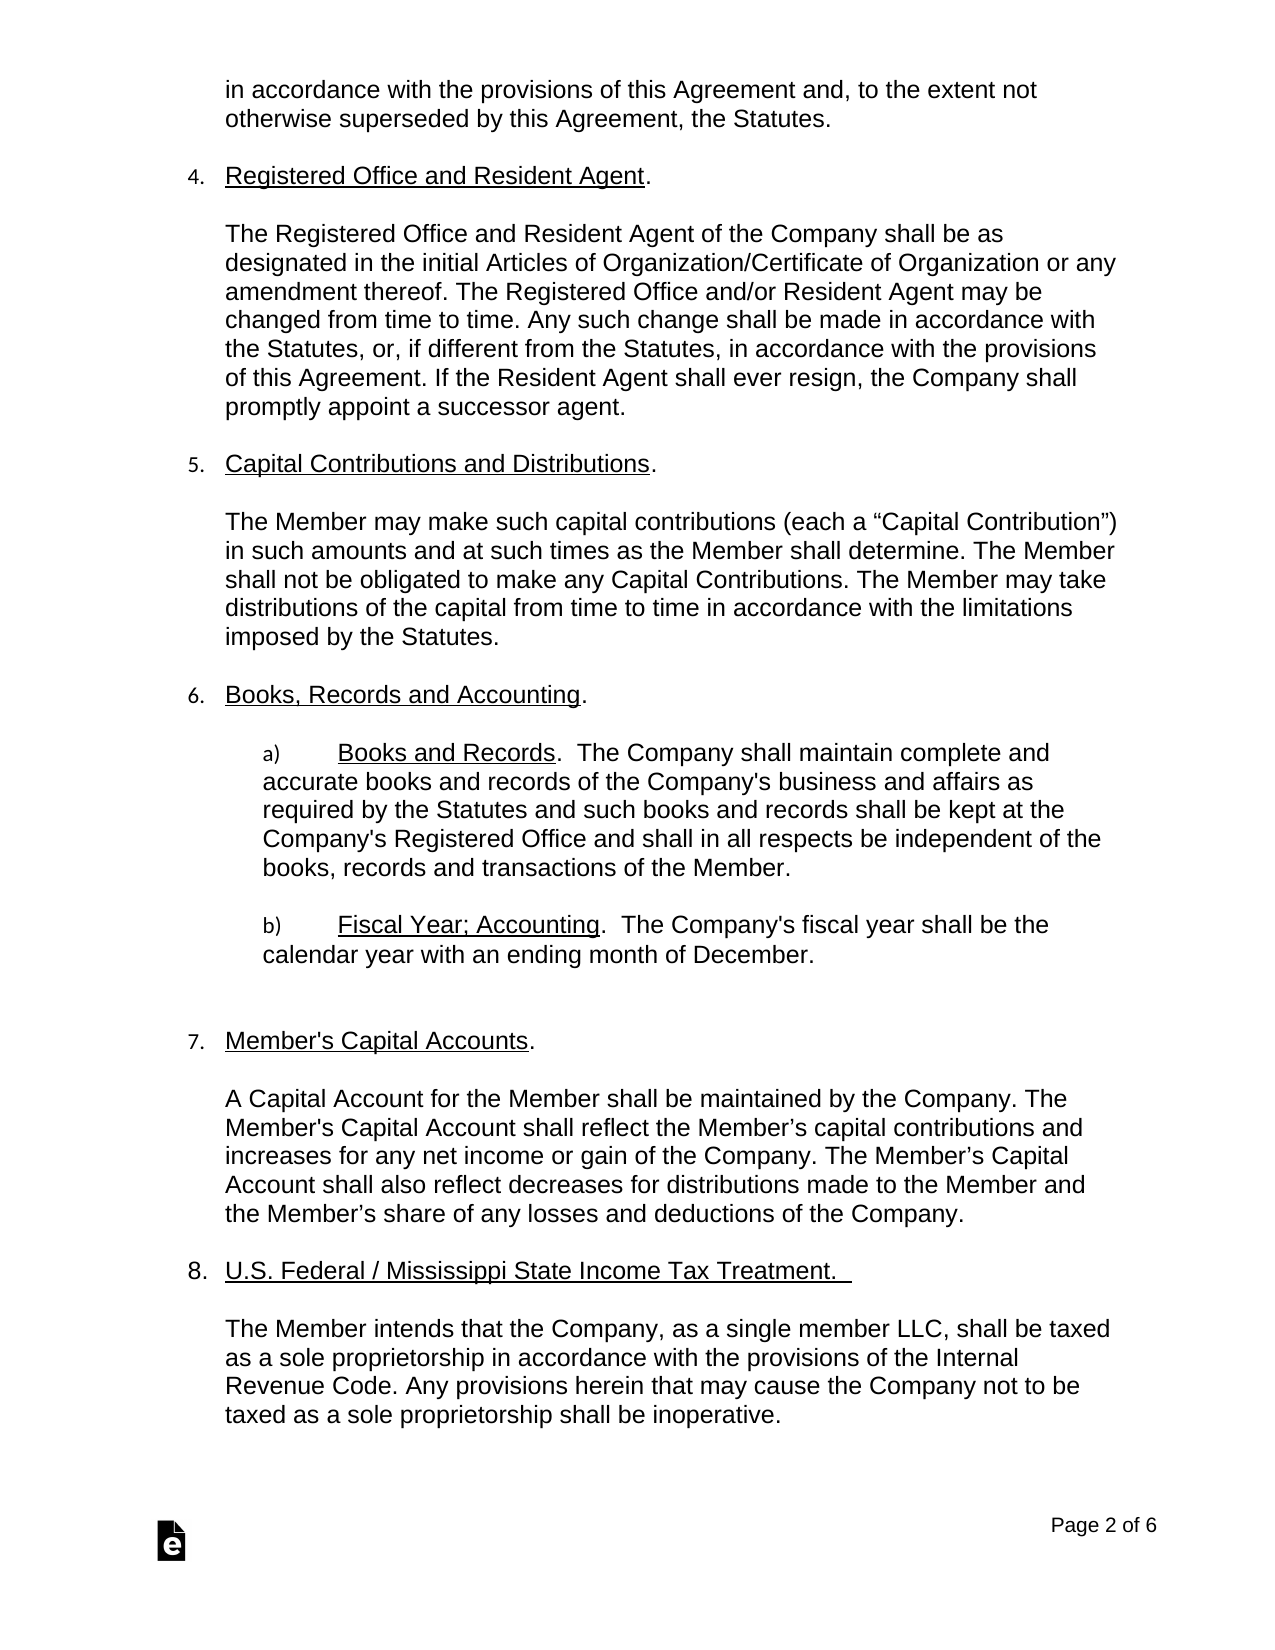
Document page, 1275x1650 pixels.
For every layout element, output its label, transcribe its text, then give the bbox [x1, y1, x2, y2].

list Capital Contributions and Distributions. The Member may make such capital contributions (each a “Capital Contribution”) in such amounts and at such times as the Member shall determine. The Member shall not be obligated to make any Capital Contributions. The Member may take distributions of the capital from time to time in accordance with the limitations imposed by the Statutes. [187, 449, 1125, 651]
list U.S. Federal / Mississippi State Income Tax Treatment. [187, 1256, 1125, 1285]
list Registered Office and Resident Agent. The Registered Office and Resident Agent of the Company shall be as designated in the initial Articles of Organization/Certificate of Organization or any amendment thereof. The Registered Office and/or Resident Agent may be changed from time to time. Any such change shall be made in accordance with the Statutes, or, if different from the Statutes, in accordance with the provisions of this Agreement. If the Resident Agent shall ever resign, the Company shall promptly appoint a successor agent. [187, 161, 1125, 420]
list Books, Records and Accounting. [187, 679, 1125, 709]
text The Member intends that the Company, as a single member LLC, shall be taxed as a sole proprietorship in accordance with the provisions of the Internal Revenue Code. Any provisions herein that may cause the Company not to be taxed as a sole proprietorship shall be inoperative. [225, 1314, 1125, 1429]
list Books and Records. The Company shall maintain complete and accurate books and records of the Company's business and affairs as required by the Statutes and such books and records shall be kept at the Company's Registered Office and shall in all respects be independent of the books, records and transactions of the Member. [262, 737, 1125, 882]
list Member's Capital Accounts. A Capital Account for the Member shall be maintained by the Company. The Member's Capital Account shall reflect the Member’s capital contributions and increases for any net income or gain of the Company. The Member’s Capital Account shall also reflect decreases for distributions made to the Member and the Member’s share of any losses and deductions of the Company. [187, 1026, 1125, 1227]
list in accordance with the provisions of this Agreement and, to the extent not otherwise superseded by this Agreement, the Statutes. [187, 75, 1125, 132]
list Fiscal Year; Accounting. The Company's fiscal year shall be the calendar year with an ending month of December. [262, 910, 1125, 968]
